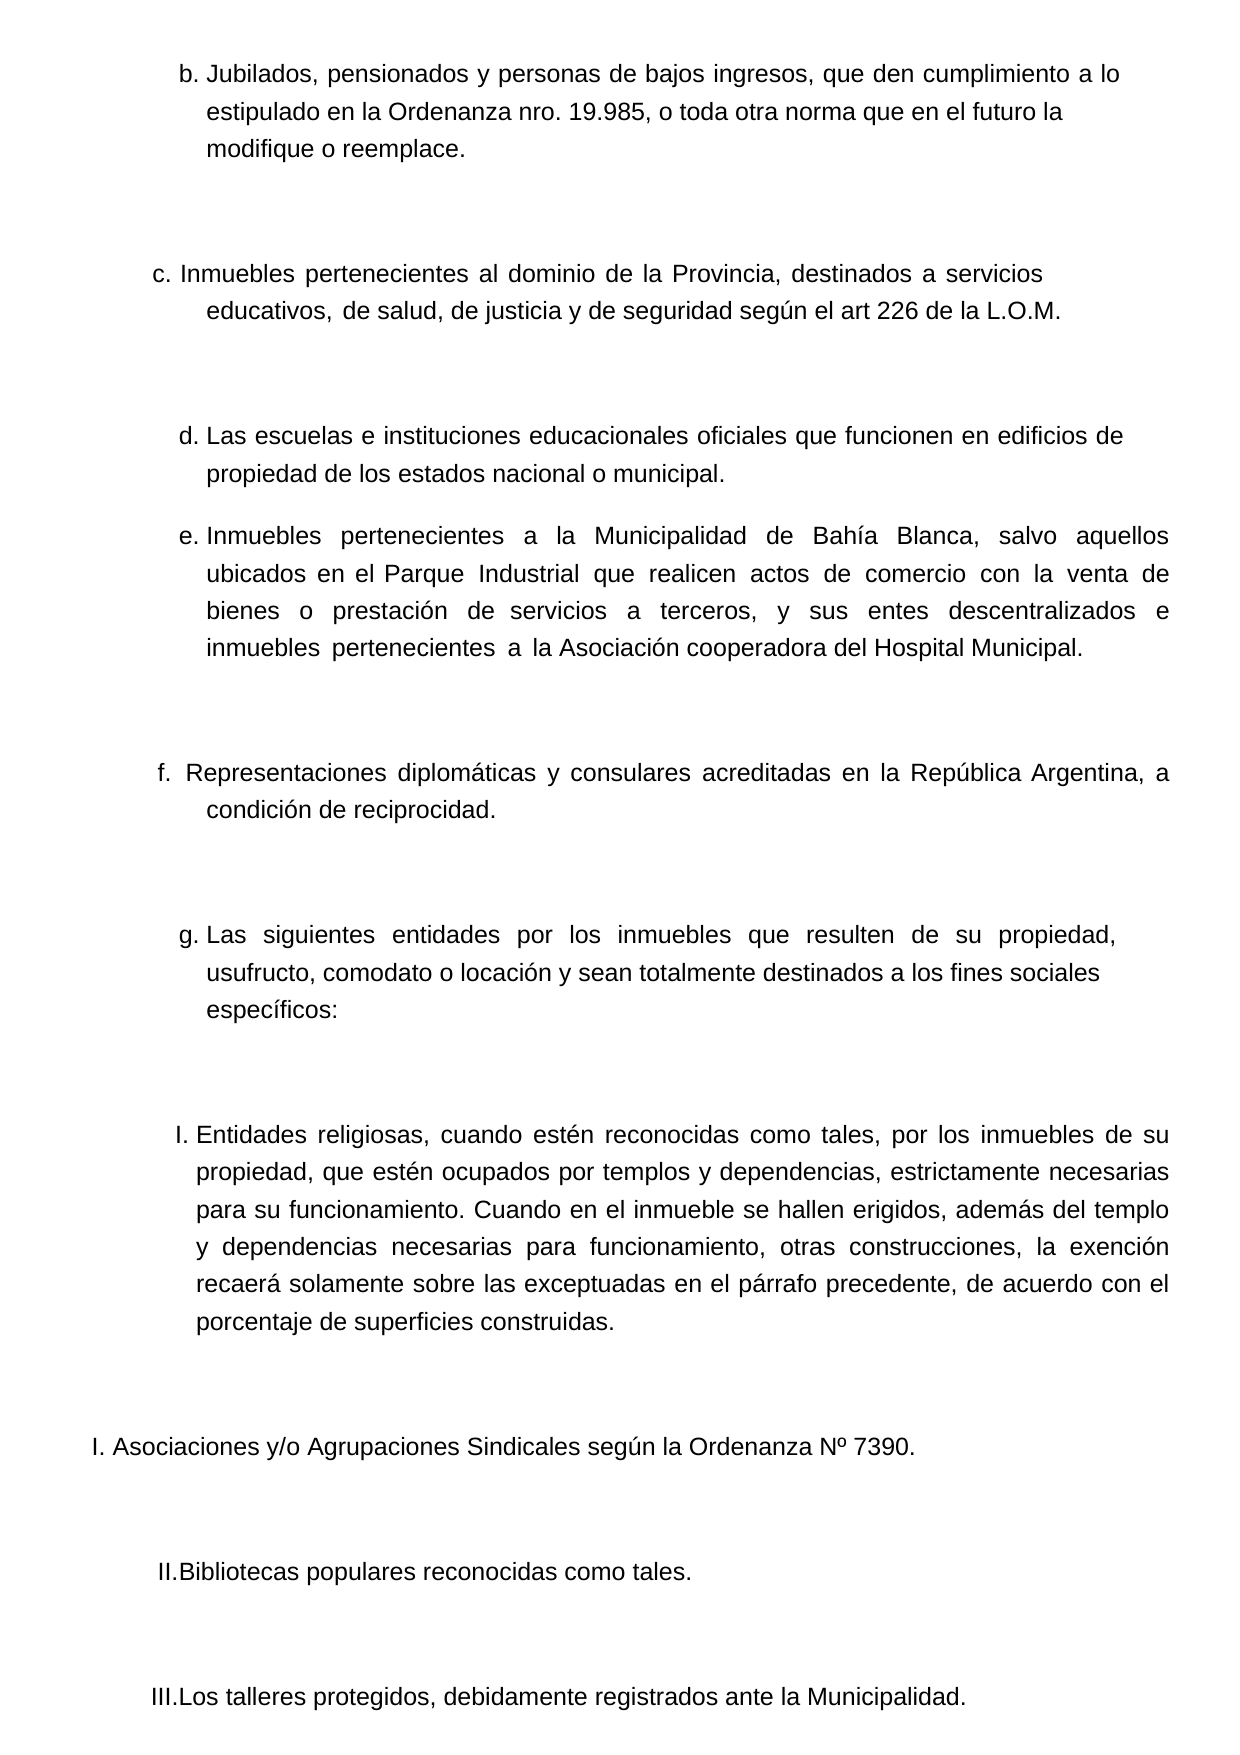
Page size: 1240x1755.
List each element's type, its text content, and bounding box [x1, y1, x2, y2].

list Los talleres protegidos, debidamente registrados ante la Municipalidad. [151, 1682, 1181, 1710]
list Jubilados, pensionados y personas de bajos ingresos, que den cumplimiento a lo estipulado en la Ordenanza nro. 19.985, o toda otra norma que en el futuro la modifique o reemplace. [178, 59, 1169, 163]
list Entidades religiosas, cuando estén reconocidas como tales, por los inmuebles de su propiedad, que estén ocupados por templos y dependencias, estrictamente necesarias para su funcionamiento. Cuando en el inmueble se hallen erigidos, además del templo y dependencias necesarias para funcionamiento, otras construcciones, la exención recaerá solamente sobre las exceptuadas en el párrafo precedente, de acuerdo con el porcentaje de superficies construidas. [175, 1120, 1169, 1335]
list Representaciones diplomáticas y consulares acreditadas en la República Argentina, a condición de reciprocidad. [157, 758, 1170, 824]
list Las escuelas e instituciones educacionales oficiales que funcionen en edificios de propiedad de los estados nacional o municipal. [178, 421, 1169, 487]
list Las siguientes entidades por los inmuebles que resulten de su propiedad, usufructo, comodato o locación y sean totalmente destinados a los fines sociales específicos: [178, 920, 1169, 1024]
list Asociaciones y/o Agrupaciones Sindicales según la Ordenanza Nº 7390. [91, 1431, 1181, 1460]
list Bibliotecas populares reconocidas como tales. [157, 1557, 1181, 1585]
list Inmuebles pertenecientes al dominio de la Provincia, destinados a servicios educativos, de salud, de justicia y de seguridad según el art 226 de la L.O.M. [152, 259, 1169, 325]
list Inmuebles pertenecientes a la Municipalidad de Bahía Blanca, salvo aquellos ubicados en el Parque Industrial que realicen actos de comercio con la venta de bienes o prestación de servicios a terceros, y sus entes descentralizados e inmuebles pertenecientes a la Asociación cooperadora del Hospital Municipal. [178, 521, 1169, 662]
